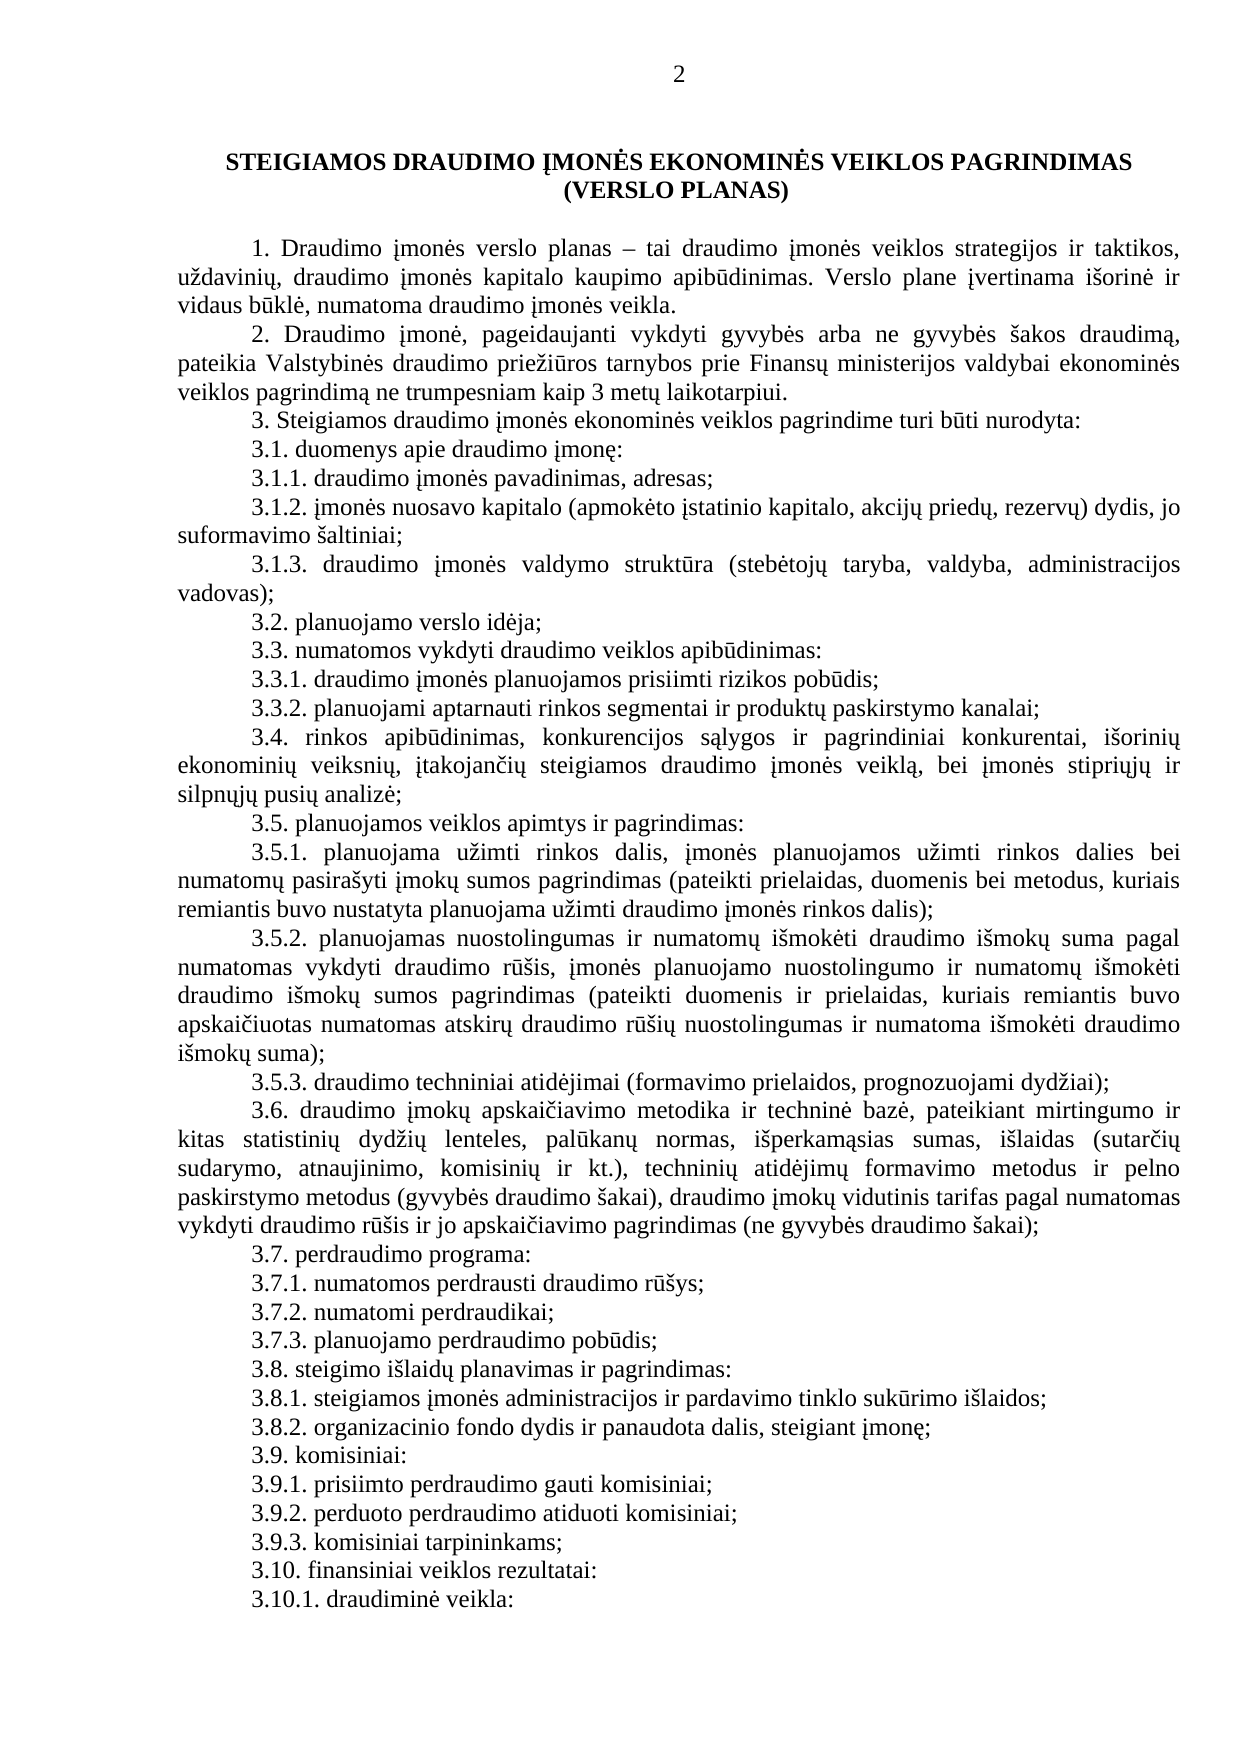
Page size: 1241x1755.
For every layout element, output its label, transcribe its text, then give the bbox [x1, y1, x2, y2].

text 3.7.3. planuojamo perdraudimo pobūdis; [177, 1326, 1181, 1354]
text 3.4. rinkos apibūdinimas, konkurencijos sąlygos ir pagrindiniai konkurentai, išorinių ekonominių veiksnių, įtakojančių steigiamos draudimo įmonės veiklą, bei įmonės stipriųjų ir silpnųjų pusių analizė; [177, 722, 1181, 808]
text STEIGIAMOS DRAUDIMO ĮMONĖS EKONOMINĖS VEIKLOS PAGRINDIMAS [177, 147, 1181, 176]
text 3.1.1. draudimo įmonės pavadinimas, adresas; [177, 463, 1181, 492]
text 3.8.1. steigiamos įmonės administracijos ir pardavimo tinklo sukūrimo išlaidos; [177, 1383, 1181, 1412]
text 3.1. duomenys apie draudimo įmonę: [177, 434, 1181, 463]
text 3.3.1. draudimo įmonės planuojamos prisiimti rizikos pobūdis; [177, 664, 1181, 693]
text 3.8.2. organizacinio fondo dydis ir panaudota dalis, steigiant įmonę; [177, 1412, 1181, 1441]
text 3.6. draudimo įmokų apskaičiavimo metodika ir techninė bazė, pateikiant mirtingumo ir kitas statistinių dydžių lenteles, palūkanų normas, išperkamąsias sumas, išlaidas (sutarčių sudarymo, atnaujinimo, komisinių ir kt.), techninių atidėjimų formavimo metodus ir pelno paskirstymo metodus (gyvybės draudimo šakai), draudimo įmokų vidutinis tarifas pagal numatomas vykdyti draudimo rūšis ir jo apskaičiavimo pagrindimas (ne gyvybės draudimo šakai); [177, 1096, 1181, 1239]
text 3.5.2. planuojamas nuostolingumas ir numatomų išmokėti draudimo išmokų suma pagal numatomas vykdyti draudimo rūšis, įmonės planuojamo nuostolingumo ir numatomų išmokėti draudimo išmokų sumos pagrindimas (pateikti duomenis ir prielaidas, kuriais remiantis buvo apskaičiuotas numatomas atskirų draudimo rūšių nuostolingumas ir numatoma išmokėti draudimo išmokų suma); [177, 923, 1181, 1067]
text 3.9.3. komisiniai tarpininkams; [177, 1527, 1181, 1556]
text 3.7. perdraudimo programa: [177, 1239, 1181, 1268]
text 2. Draudimo įmonė, pageidaujanti vykdyti gyvybės arba ne gyvybės šakos draudimą, pateikia Valstybinės draudimo priežiūros tarnybos prie Finansų ministerijos valdybai ekonominės veiklos pagrindimą ne trumpesniam kaip 3 metų laikotarpiui. [177, 319, 1181, 406]
text 3.1.3. draudimo įmonės valdymo struktūra (stebėtojų taryba, valdyba, administracijos vadovas); [177, 549, 1181, 607]
text 1. Draudimo įmonės verslo planas – tai draudimo įmonės veiklos strategijos ir taktikos, uždavinių, draudimo įmonės kapitalo kaupimo apibūdinimas. Verslo plane įvertinama išorinė ir vidaus būklė, numatoma draudimo įmonės veikla. [177, 233, 1181, 319]
text 3.5. planuojamos veiklos apimtys ir pagrindimas: [177, 808, 1181, 837]
text 3.3. numatomos vykdyti draudimo veiklos apibūdinimas: [177, 636, 1181, 664]
text 3.5.1. planuojama užimti rinkos dalis, įmonės planuojamos užimti rinkos dalies bei numatomų pasirašyti įmokų sumos pagrindimas (pateikti prielaidas, duomenis bei metodus, kuriais remiantis buvo nustatyta planuojama užimti draudimo įmonės rinkos dalis); [177, 837, 1181, 923]
text 3.8. steigimo išlaidų planavimas ir pagrindimas: [177, 1354, 1181, 1383]
text 3.10. finansiniai veiklos rezultatai: [177, 1556, 1181, 1584]
text 3.9.1. prisiimto perdraudimo gauti komisiniai; [177, 1469, 1181, 1498]
text 3.7.1. numatomos perdrausti draudimo rūšys; [177, 1268, 1181, 1297]
text 3.2. planuojamo verslo idėja; [177, 607, 1181, 636]
text 3.10.1. draudiminė veikla: [177, 1584, 1181, 1613]
text 3. Steigiamos draudimo įmonės ekonominės veiklos pagrindime turi būti nurodyta: [177, 406, 1181, 434]
text 3.1.2. įmonės nuosavo kapitalo (apmokėto įstatinio kapitalo, akcijų priedų, rezervų) dydis, jo suformavimo šaltiniai; [177, 492, 1181, 549]
text (VERSLO PLANAS) [177, 176, 1181, 204]
text 3.5.3. draudimo techniniai atidėjimai (formavimo prielaidos, prognozuojami dydžiai); [177, 1067, 1181, 1096]
text 3.3.2. planuojami aptarnauti rinkos segmentai ir produktų paskirstymo kanalai; [177, 693, 1181, 722]
text 3.7.2. numatomi perdraudikai; [177, 1297, 1181, 1326]
text 3.9.2. perduoto perdraudimo atiduoti komisiniai; [177, 1498, 1181, 1527]
text 3.9. komisiniai: [177, 1441, 1181, 1469]
